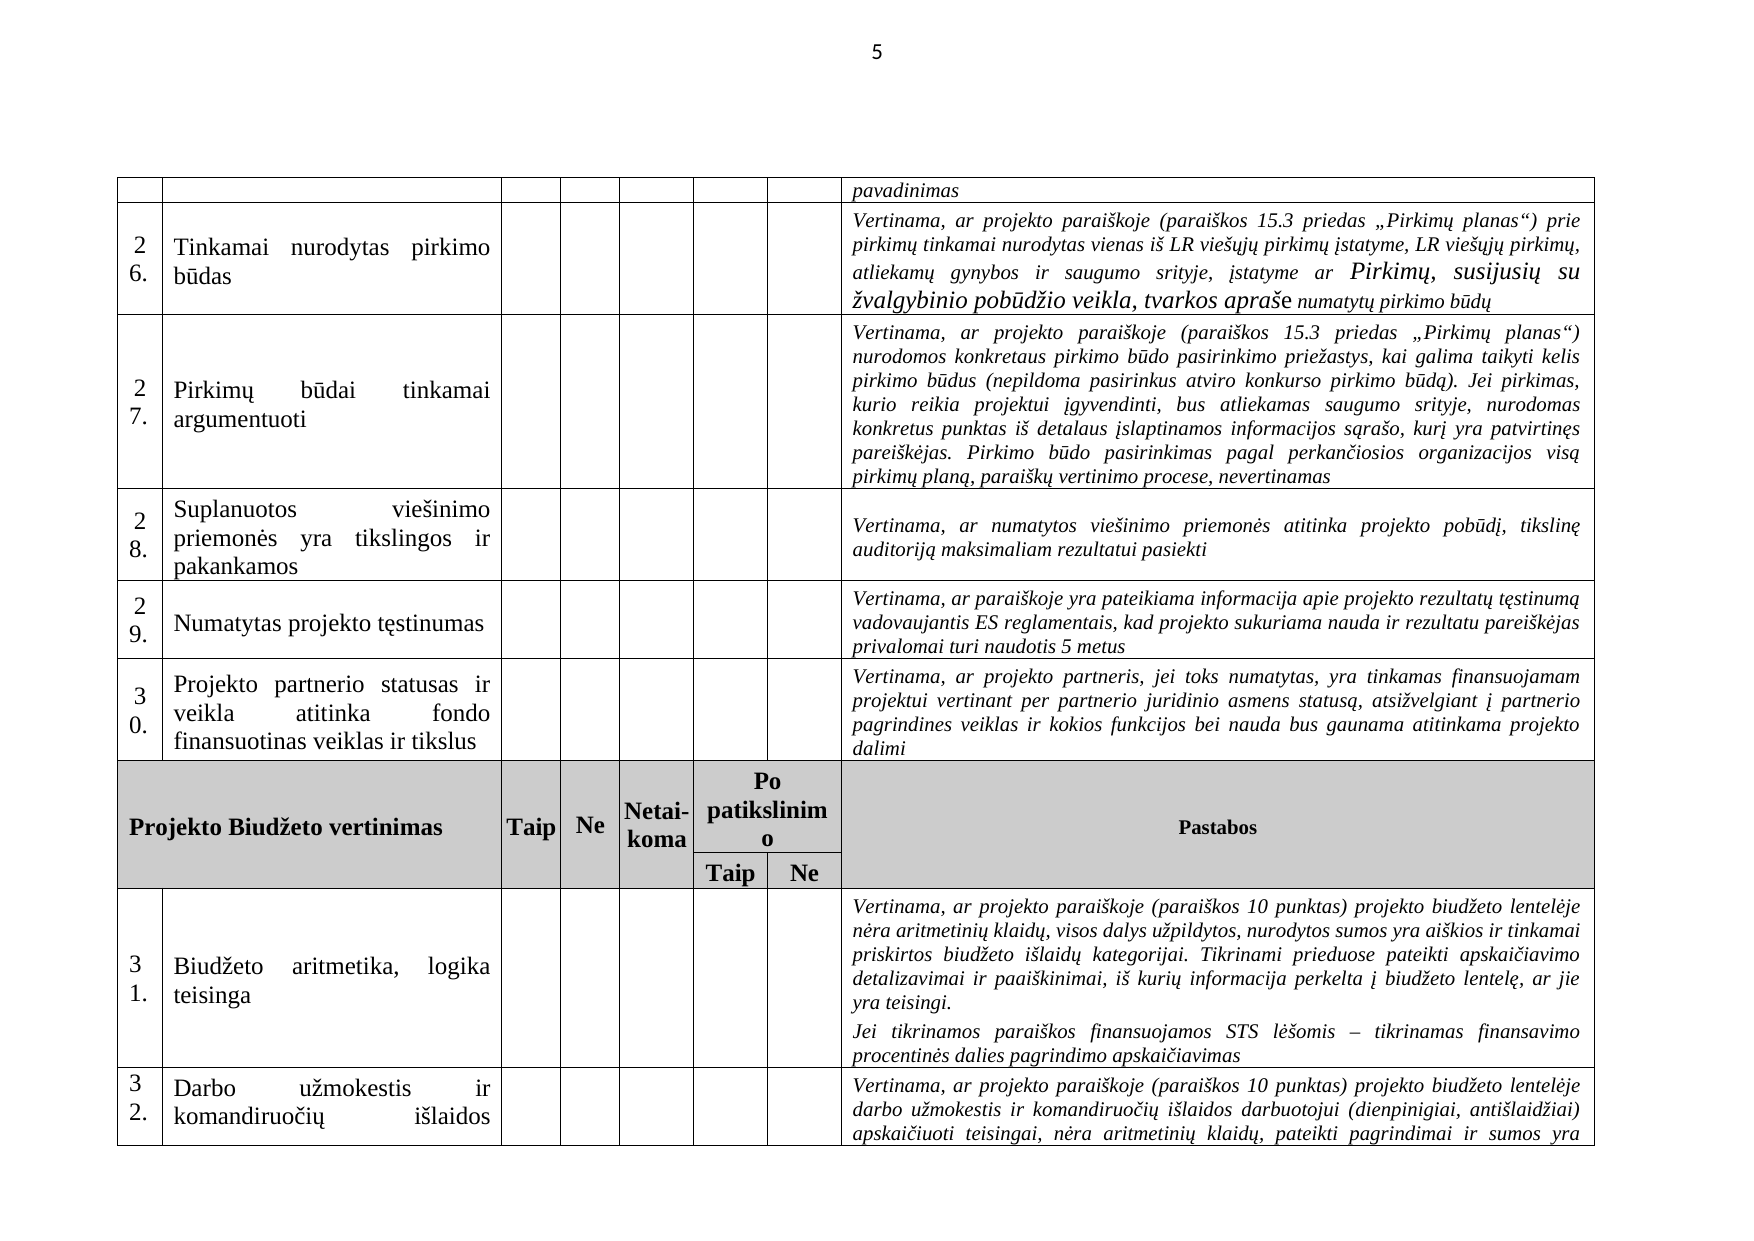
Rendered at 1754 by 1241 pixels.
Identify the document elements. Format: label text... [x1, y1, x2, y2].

table_cell [768, 1068, 841, 1145]
table_cell [768, 659, 841, 760]
table_cell [620, 889, 693, 1067]
table_cell Darbo užmokestis ir komandiruočių išlaidos [163, 1068, 501, 1145]
table_cell [620, 1068, 693, 1145]
table_cell 30. [118, 659, 162, 760]
table_cell [768, 889, 841, 1067]
table_cell Vertinama, ar projekto partneris, jei toks numatytas, yra tinkamas finansuojamam projektui vertinant per partnerio juridinio asmens statusą, atsižvelgiant į partnerio pagrindines veiklas ir kokios funkcijos bei nauda bus gaunama atitinkama projekto dalimi [842, 659, 1594, 760]
table_cell [620, 489, 693, 580]
table_cell Taip [694, 853, 767, 888]
table_cell Projekto partnerio statusas ir veikla atitinka fondo finansuotinas veiklas ir tikslus [163, 659, 501, 760]
table_cell Vertinama, ar projekto paraiškoje (paraiškos 10 punktas) projekto biudžeto lentelėje darbo užmokestis ir komandiruočių išlaidos darbuotojui (dienpinigiai, antišlaidžiai) apskaičiuoti teisingai, nėra aritmetinių klaidų, pateikti pagrindimai ir sumos yra [842, 1068, 1594, 1145]
table_cell Suplanuotos viešinimo priemonės yra tikslingos ir pakankamos [163, 489, 501, 580]
table_cell Pirkimų būdai tinkamai argumentuoti [163, 315, 501, 488]
table_cell 29. [118, 581, 162, 658]
table_cell [694, 889, 767, 1067]
table_cell [768, 315, 841, 488]
table_cell [502, 203, 560, 314]
table_cell [620, 203, 693, 314]
table_cell [561, 203, 619, 314]
table_cell Netai-koma [620, 761, 693, 888]
table_cell [118, 178, 162, 202]
table_cell [768, 581, 841, 658]
table_cell [768, 178, 841, 202]
table_cell Vertinama, ar projekto paraiškoje (paraiškos 10 punktas) projekto biudžeto lentelėje nėra aritmetinių klaidų, visos dalys užpildytos, nurodytos sumos yra aiškios ir tinkamai priskirtos biudžeto išlaidų kategorijai. Tikrinami prieduose pateikti apskaičiavimo detalizavimai ir paaiškinimai, iš kurių informacija perkelta į biudžeto lentelę, ar jie yra teisingi. Jei tikrinamos paraiškos finansuojamos STS lėšomis – tikrinamas finansavimo procentinės dalies pagrindimo apskaičiavimas [842, 889, 1594, 1067]
table_cell [620, 178, 693, 202]
table_cell pavadinimas [842, 178, 1594, 202]
table_cell [768, 203, 841, 314]
table_cell [694, 203, 767, 314]
table_cell [620, 315, 693, 488]
table_cell Projekto Biudžeto vertinimas [118, 761, 501, 888]
table_cell [502, 889, 560, 1067]
table_cell [561, 315, 619, 488]
table_cell Vertinama, ar projekto paraiškoje (paraiškos 15.3 priedas „Pirkimų planas“) nurodomos konkretaus pirkimo būdo pasirinkimo priežastys, kai galima taikyti kelis pirkimo būdus (nepildoma pasirinkus atviro konkurso pirkimo būdą). Jei pirkimas, kurio reikia projektui įgyvendinti, bus atliekamas saugumo srityje, nurodomas konkretus punktas iš detalaus įslaptinamos informacijos sąrašo, kurį yra patvirtinęs pareiškėjas. Pirkimo būdo pasirinkimas pagal perkančiosios organizacijos visą pirkimų planą, paraiškų vertinimo procese, nevertinamas [842, 315, 1594, 488]
table_cell [561, 659, 619, 760]
table_cell [561, 1068, 619, 1145]
table_cell 27. [118, 315, 162, 488]
table_cell Tinkamai nurodytas pirkimo būdas [163, 203, 501, 314]
table_cell [620, 581, 693, 658]
table_cell [620, 659, 693, 760]
table_cell Vertinama, ar projekto paraiškoje (paraiškos 15.3 priedas „Pirkimų planas“) prie pirkimų tinkamai nurodytas vienas iš LR viešųjų pirkimų įstatyme, LR viešųjų pirkimų, atliekamų gynybos ir saugumo srityje, įstatyme ar Pirkimų, susijusių su žvalgybinio pobūdžio veikla, tvarkos apraše numatytų pirkimo būdų [842, 203, 1594, 314]
table_cell [694, 581, 767, 658]
table_cell Vertinama, ar paraiškoje yra pateikiama informacija apie projekto rezultatų tęstinumą vadovaujantis ES reglamentais, kad projekto sukuriama nauda ir rezultatu pareiškėjas privalomai turi naudotis 5 metus [842, 581, 1594, 658]
table_cell [694, 315, 767, 488]
table_cell [694, 178, 767, 202]
table_cell Ne [768, 853, 841, 888]
table_cell [502, 1068, 560, 1145]
table_cell 31. [118, 889, 162, 1067]
table_cell [694, 659, 767, 760]
table_cell Ne [561, 761, 619, 888]
table_cell Po patikslinimo [694, 761, 841, 852]
table_cell [561, 178, 619, 202]
table_cell [561, 489, 619, 580]
table_cell [502, 489, 560, 580]
table_cell [561, 889, 619, 1067]
table_cell 32. [118, 1068, 162, 1145]
table_cell Pastabos [842, 761, 1594, 888]
table_cell Numatytas projekto tęstinumas [163, 581, 501, 658]
table_cell Biudžeto aritmetika, logika teisinga [163, 889, 501, 1067]
table_cell [502, 581, 560, 658]
table_cell Taip [502, 761, 560, 888]
table_cell [561, 581, 619, 658]
table_cell [694, 489, 767, 580]
table_cell [502, 178, 560, 202]
table_cell [163, 178, 501, 202]
table_cell [694, 1068, 767, 1145]
table_cell Vertinama, ar numatytos viešinimo priemonės atitinka projekto pobūdį, tikslinę auditoriją maksimaliam rezultatui pasiekti [842, 489, 1594, 580]
table_cell 26. [118, 203, 162, 314]
table_cell [502, 315, 560, 488]
table_cell [502, 659, 560, 760]
table_cell [768, 489, 841, 580]
table_cell 28. [118, 489, 162, 580]
